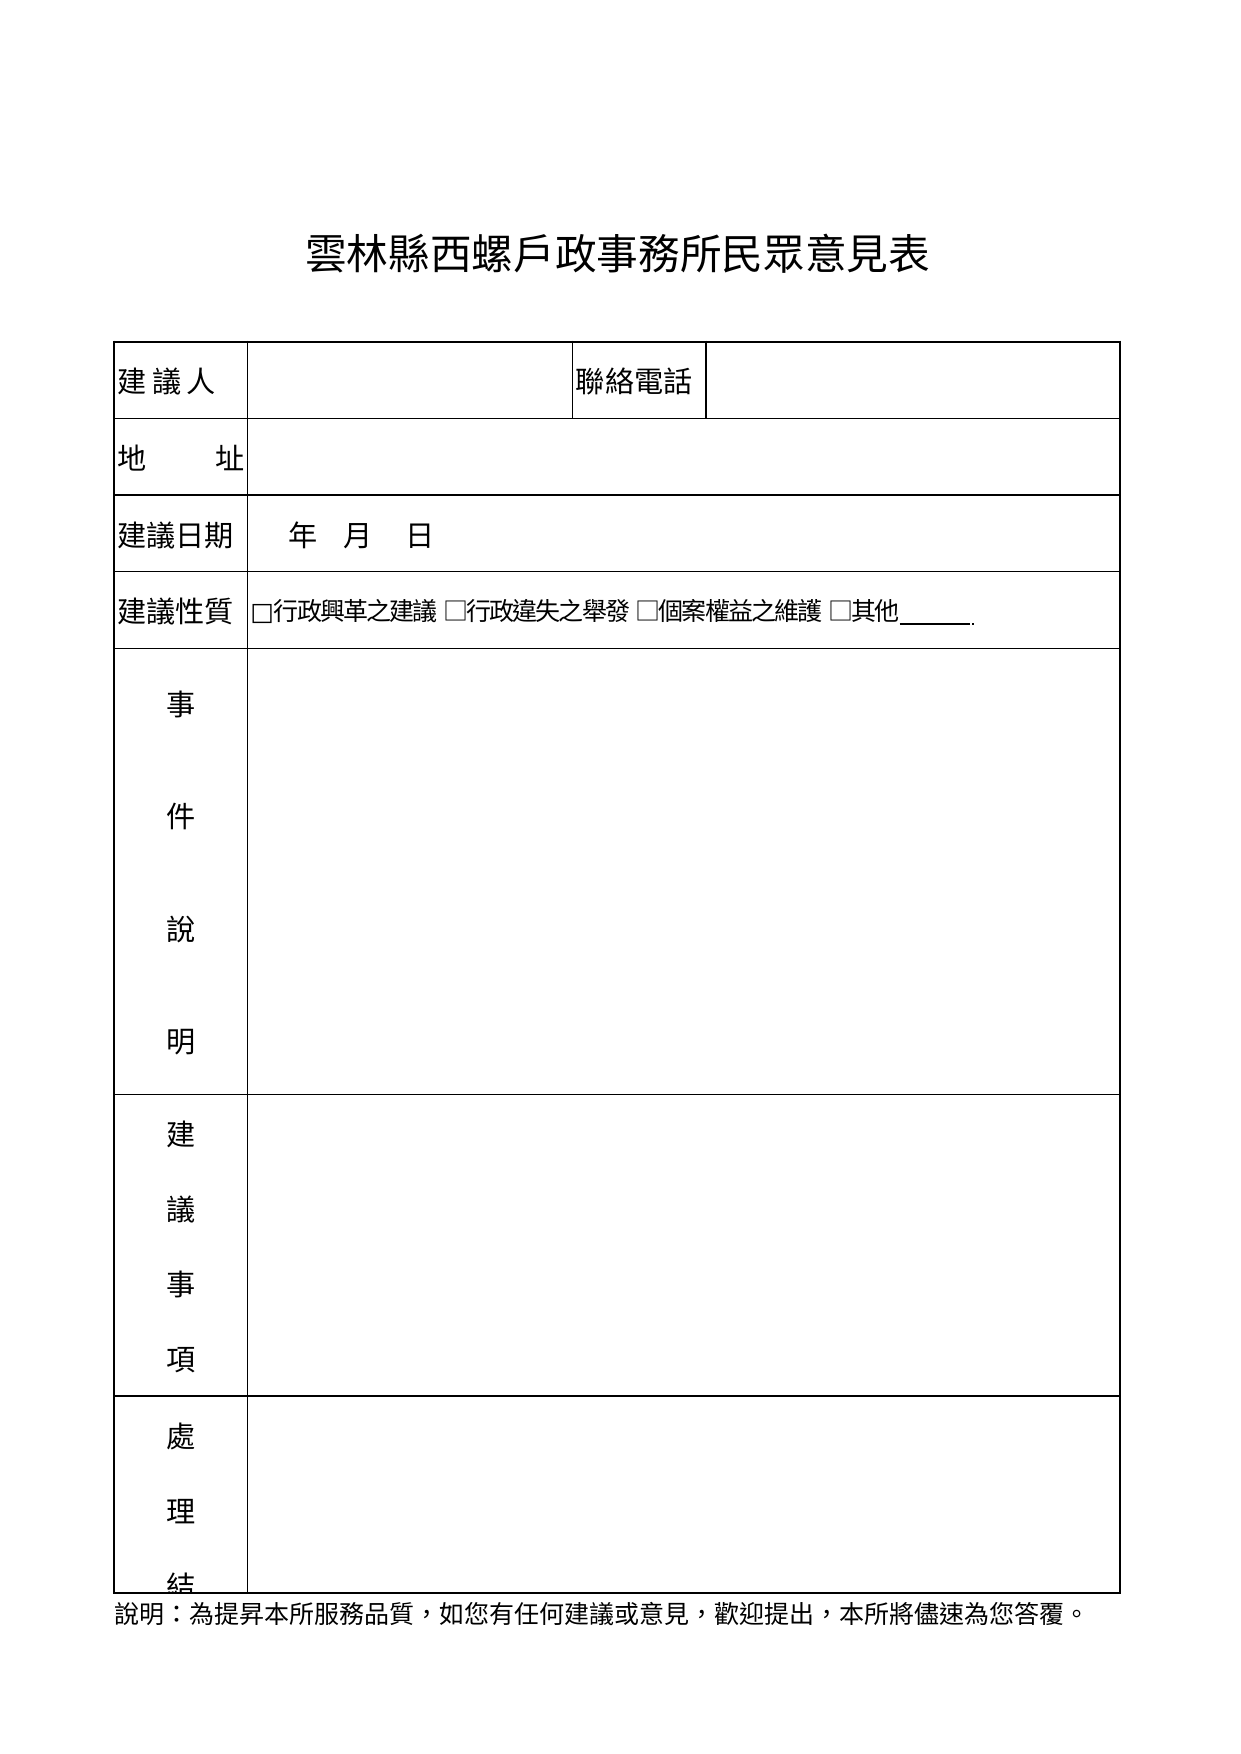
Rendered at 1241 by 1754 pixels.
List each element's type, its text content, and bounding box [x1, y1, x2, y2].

table_cell 建議人 [115, 343, 247, 418]
table_cell 建議日期 [115, 496, 247, 571]
table_cell [248, 343, 572, 418]
table_cell [248, 1397, 1119, 1592]
table_cell [707, 343, 1119, 418]
table_cell 建議性質 [115, 572, 247, 647]
table_cell □行政興革之建議 □行政違失之舉發 □個案權益之維護 □其他 [248, 572, 1119, 647]
table_cell [248, 419, 1119, 494]
table_cell 聯絡電話 [573, 343, 705, 418]
table_cell [248, 649, 1119, 1094]
table_cell 處 理 結 果 [115, 1397, 247, 1592]
table_cell 事 件 說 明 [115, 649, 247, 1094]
table_cell 地址 [115, 419, 247, 494]
table_header 雲林縣西螺戶政事務所民眾意見表 [114, 214, 1120, 341]
table_cell 建 議 事 項 [115, 1095, 247, 1395]
table_cell [248, 1095, 1119, 1395]
table_cell 年 月 日 [248, 496, 1119, 571]
text 說明：為提昇本所服務品質，如您有任何建議或意見，歡迎提出，本所將儘速為您答覆。 [114, 1594, 1195, 1632]
